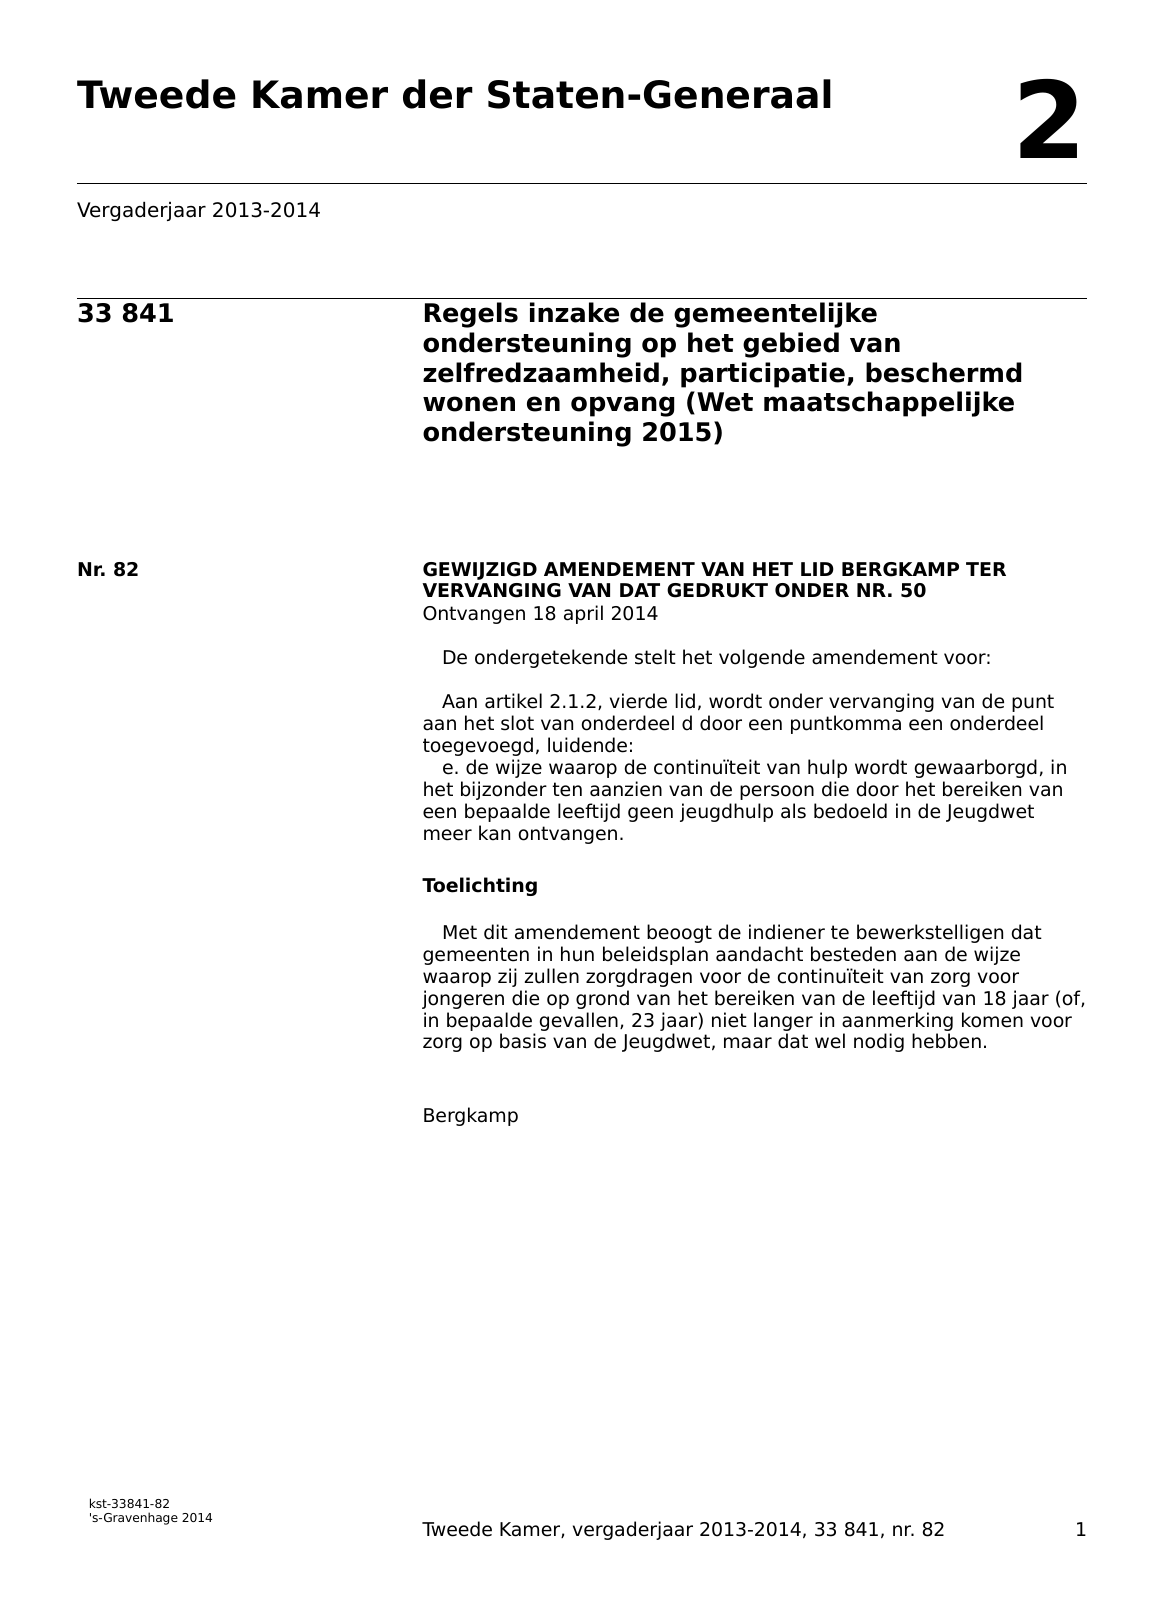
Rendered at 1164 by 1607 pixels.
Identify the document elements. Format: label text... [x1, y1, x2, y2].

subtitle Toelichting [422, 874, 1087, 897]
subtitle Nr. 82 GEWIJZIGD AMENDEMENT VAN HET LID BERGKAMP TER VERVANGING VAN DAT GEDRUKT ONDER NR. 50 [77, 558, 1087, 602]
table_header Tweede Kamer der Staten-Generaal [77, 59, 886, 183]
text Ontvangen 18 april 2014 [422, 602, 1087, 624]
text e. de wijze waarop de continuïteit van hulp wordt gewaarborgd, in het bijzonder ten aanzien van de persoon die door het bereiken van een bepaalde leeftijd geen jeugdhulp als bedoeld in de Jeugdwet meer kan ontvangen. [422, 757, 1087, 844]
text 's-Gravenhage 2014 [88, 1511, 323, 1525]
text kst-33841-82 [88, 1497, 323, 1511]
text Met dit amendement beoogt de indiener te bewerkstelligen dat gemeenten in hun beleidsplan aandacht besteden aan de wijze waarop zij zullen zorgdragen voor de continuïteit van zorg voor jongeren die op grond van het bereiken van de leeftijd van 18 jaar (of, in bepaalde gevallen, 23 jaar) niet langer in aanmerking komen voor zorg op basis van de Jeugdwet, maar dat wel nodig hebben. [422, 922, 1087, 1053]
table_header 2 [886, 59, 1087, 183]
table_cell Vergaderjaar 2013-2014 [77, 184, 1087, 298]
text De ondergetekende stelt het volgende amendement voor: [422, 647, 1087, 668]
text Bergkamp [422, 1083, 1087, 1127]
subtitle 33 841 Regels inzake de gemeentelijke ondersteuning op het gebied van zelfredzaamheid, participatie, beschermd wonen en opvang (Wet maatschappelijke ondersteuning 2015) [77, 299, 1087, 447]
text Aan artikel 2.1.2, vierde lid, wordt onder vervanging van de punt aan het slot van onderdeel d door een puntkomma een onderdeel toegevoegd, luidende: [422, 691, 1087, 757]
